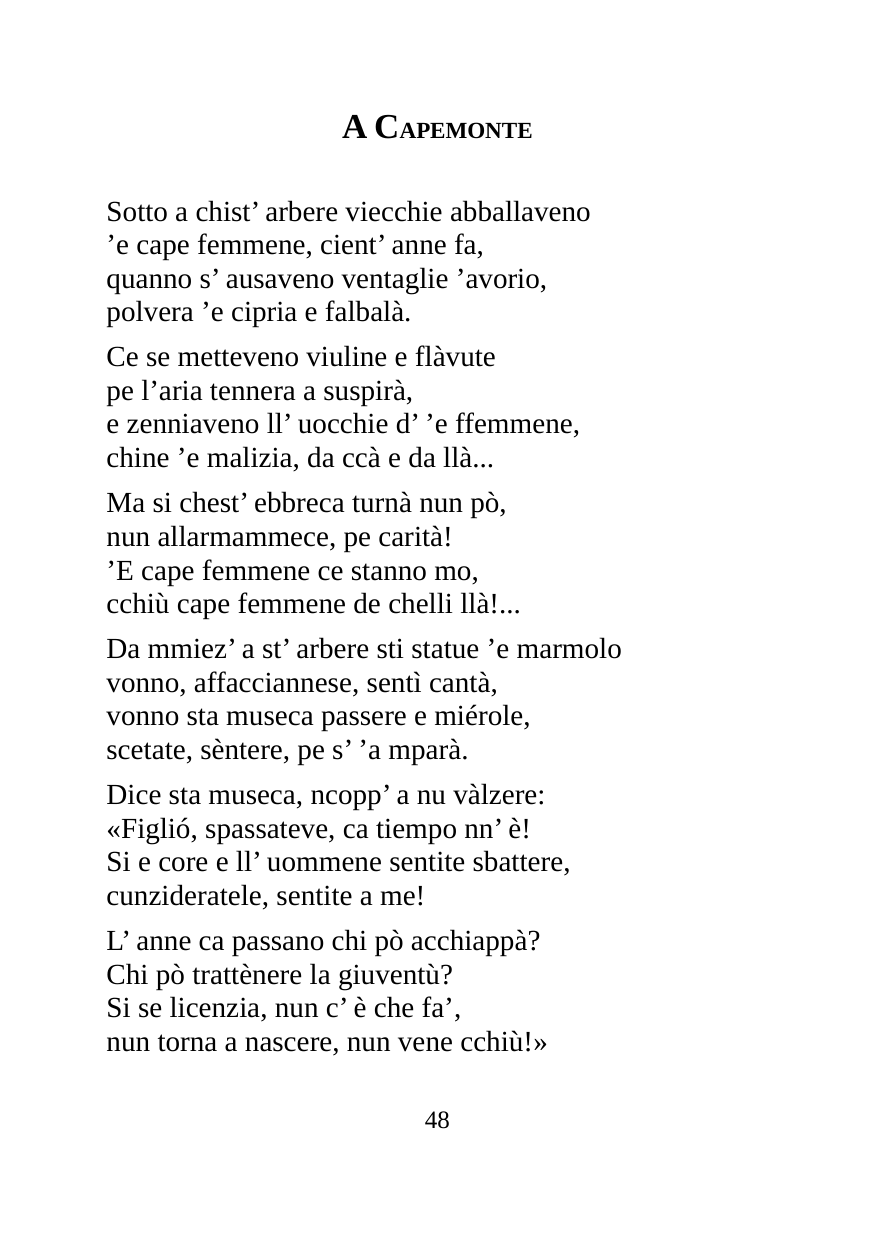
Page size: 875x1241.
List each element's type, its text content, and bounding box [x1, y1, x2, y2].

text cunzideratele, sentite a me! [106, 878, 768, 912]
text vonno, affacciannese, sentì cantà, [106, 665, 768, 698]
text cchiù cape femmene de chelli llà!... [106, 586, 768, 620]
text Chi pò trattènere la giuventù? [106, 957, 768, 990]
text pe l’aria tennera a suspirà, [106, 373, 768, 407]
text nun allarmammece, pe carità! [106, 519, 768, 553]
text Si e core e ll’ uommene sentite sbattere, [106, 844, 768, 878]
text Ce se metteveno viuline e flàvute [106, 339, 768, 373]
text Si se licenzia, nun c’ è che fa’, [106, 990, 768, 1024]
text vonno sta museca passere e miérole, [106, 698, 768, 732]
text Dice sta museca, ncopp’ a nu vàlzere: [106, 777, 768, 811]
text polvera ’e cipria e falbalà. [106, 294, 768, 328]
subtitle A Capemonte [106, 106, 768, 146]
text e zenniaveno ll’ uocchie d’ ’e ffemmene, [106, 407, 768, 440]
text Ma si chest’ ebbreca turnà nun pò, [106, 486, 768, 519]
text «Figlió, spassateve, ca tiempo nn’ è! [106, 811, 768, 844]
text ’E cape femmene ce stanno mo, [106, 553, 768, 586]
text Sotto a chist’ arbere viecchie abballaveno [106, 194, 768, 227]
text Da mmiez’ a st’ arbere sti statue ’e marmolo [106, 631, 768, 665]
text ’e cape femmene, cient’ anne fa, [106, 227, 768, 261]
text L’ anne ca passano chi pò acchiappà? [106, 923, 768, 957]
text nun torna a nascere, nun vene cchiù!» [106, 1024, 768, 1057]
text scetate, sèntere, pe s’ ’a mparà. [106, 732, 768, 766]
text chine ’e malizia, da ccà e da llà... [106, 440, 768, 474]
text quanno s’ ausaveno ventaglie ’avorio, [106, 261, 768, 294]
